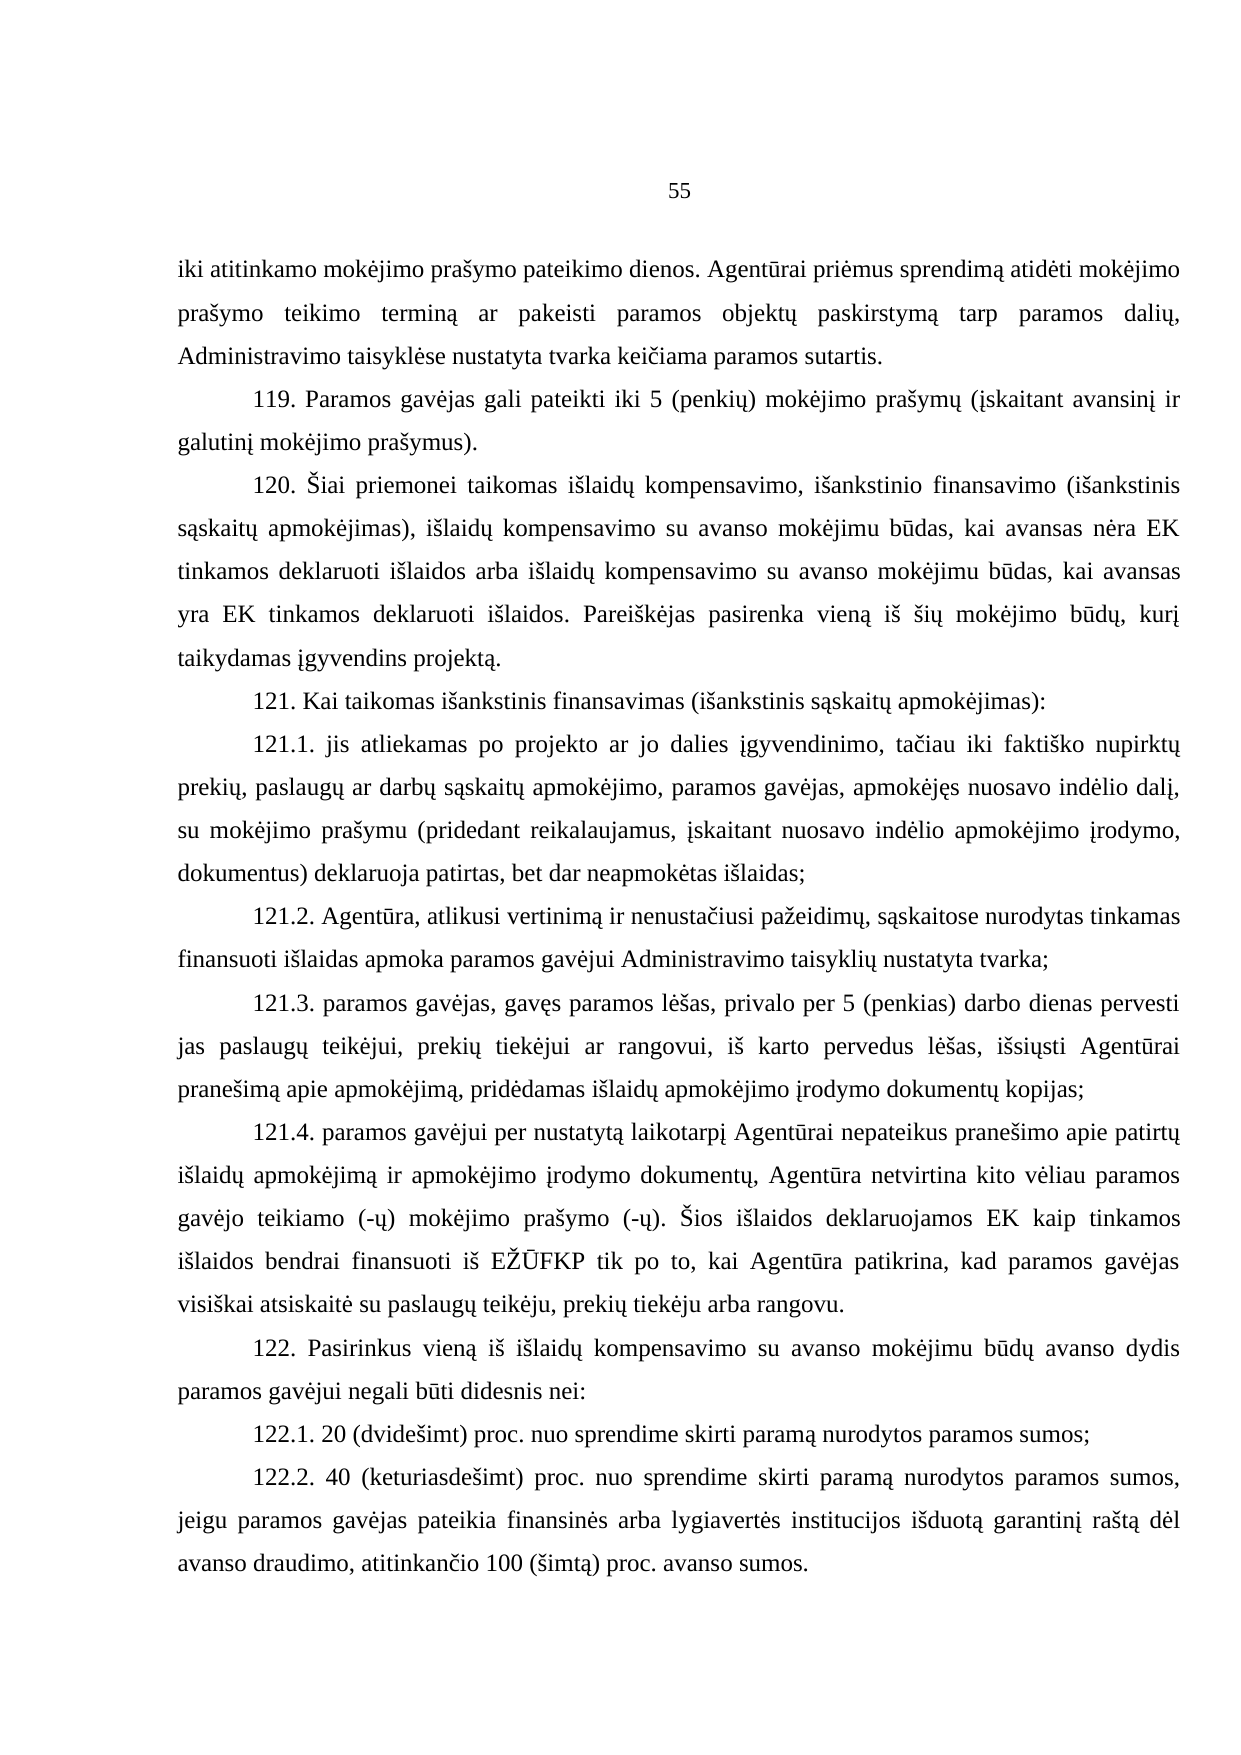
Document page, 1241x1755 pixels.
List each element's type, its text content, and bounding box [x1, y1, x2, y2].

text 122.2. 40 (keturiasdešimt) proc. nuo sprendime skirti paramą nurodytos paramos sumos, jeigu paramos gavėjas pateikia finansinės arba lygiavertės institucijos išduotą garantinį raštą dėl avanso draudimo, atitinkančio 100 (šimtą) proc. avanso sumos. [177, 1462, 1181, 1577]
text 120. Šiai priemonei taikomas išlaidų kompensavimo, išankstinio finansavimo (išankstinis sąskaitų apmokėjimas), išlaidų kompensavimo su avanso mokėjimu būdas, kai avansas nėra EK tinkamos deklaruoti išlaidos arba išlaidų kompensavimo su avanso mokėjimu būdas, kai avansas yra EK tinkamos deklaruoti išlaidos. Pareiškėjas pasirenka vieną iš šių mokėjimo būdų, kurį taikydamas įgyvendins projektą. [177, 470, 1181, 671]
text 121.4. paramos gavėjui per nustatytą laikotarpį Agentūrai nepateikus pranešimo apie patirtų išlaidų apmokėjimą ir apmokėjimo įrodymo dokumentų, Agentūra netvirtina kito vėliau paramos gavėjo teikiamo (-ų) mokėjimo prašymo (-ų). Šios išlaidos deklaruojamos EK kaip tinkamos išlaidos bendrai finansuoti iš EŽŪFKP tik po to, kai Agentūra patikrina, kad paramos gavėjas visiškai atsiskaitė su paslaugų teikėju, prekių tiekėju arba rangovu. [177, 1117, 1181, 1318]
text 122.1. 20 (dvidešimt) proc. nuo sprendime skirti paramą nurodytos paramos sumos; [177, 1419, 1181, 1448]
text 119. Paramos gavėjas gali pateikti iki 5 (penkių) mokėjimo prašymų (įskaitant avansinį ir galutinį mokėjimo prašymus). [177, 384, 1181, 456]
text 121.2. Agentūra, atlikusi vertinimą ir nenustačiusi pažeidimų, sąskaitose nurodytas tinkamas finansuoti išlaidas apmoka paramos gavėjui Administravimo taisyklių nustatyta tvarka; [177, 901, 1181, 973]
text 121. Kai taikomas išankstinis finansavimas (išankstinis sąskaitų apmokėjimas): [177, 686, 1181, 714]
text 121.1. jis atliekamas po projekto ar jo dalies įgyvendinimo, tačiau iki faktiško nupirktų prekių, paslaugų ar darbų sąskaitų apmokėjimo, paramos gavėjas, apmokėjęs nuosavo indėlio dalį, su mokėjimo prašymu (pridedant reikalaujamus, įskaitant nuosavo indėlio apmokėjimo įrodymo, dokumentus) deklaruoja patirtas, bet dar neapmokėtas išlaidas; [177, 729, 1181, 887]
text 121.3. paramos gavėjas, gavęs paramos lėšas, privalo per 5 (penkias) darbo dienas pervesti jas paslaugų teikėjui, prekių tiekėjui ar rangovui, iš karto pervedus lėšas, išsiųsti Agentūrai pranešimą apie apmokėjimą, pridėdamas išlaidų apmokėjimo įrodymo dokumentų kopijas; [177, 988, 1181, 1103]
text 122. Pasirinkus vieną iš išlaidų kompensavimo su avanso mokėjimu būdų avanso dydis paramos gavėjui negali būti didesnis nei: [177, 1333, 1181, 1404]
text iki atitinkamo mokėjimo prašymo pateikimo dienos. Agentūrai priėmus sprendimą atidėti mokėjimo prašymo teikimo terminą ar pakeisti paramos objektų paskirstymą tarp paramos dalių, Administravimo taisyklėse nustatyta tvarka keičiama paramos sutartis. [177, 254, 1181, 369]
